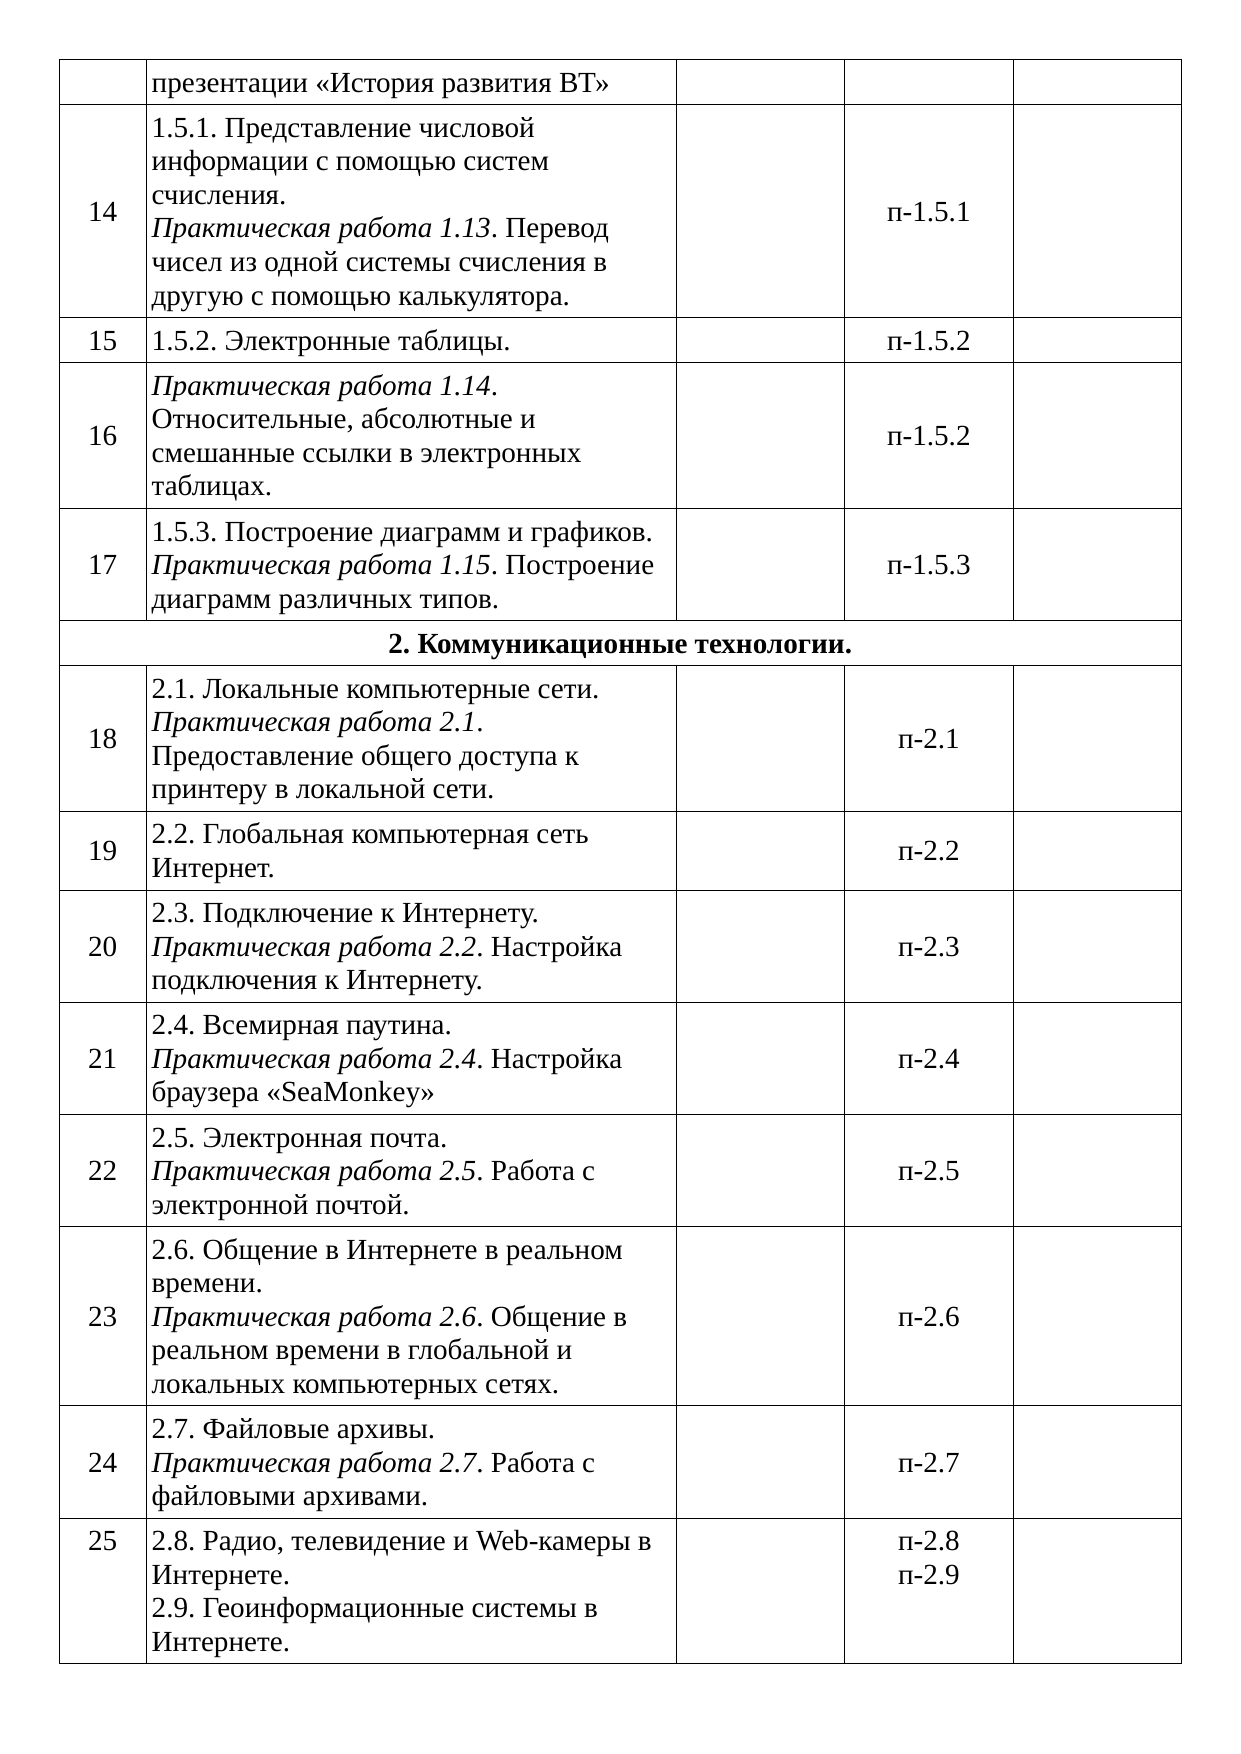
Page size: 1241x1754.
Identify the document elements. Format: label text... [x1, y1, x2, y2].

table_cell [677, 318, 844, 362]
table_cell п-2.1 [845, 666, 1013, 811]
table_cell [677, 1227, 844, 1405]
table_cell [1014, 1406, 1181, 1517]
table_cell [677, 509, 844, 620]
table_cell [677, 1003, 844, 1114]
table_cell 21 [60, 1003, 146, 1114]
table_cell [1014, 812, 1181, 889]
table_cell [1014, 891, 1181, 1002]
table_cell 14 [60, 105, 146, 317]
table_cell [1014, 105, 1181, 317]
table_cell п-2.3 [845, 891, 1013, 1002]
table_cell 16 [60, 363, 146, 508]
table_cell 2.2. Глобальная компьютерная сеть Интернет. [147, 812, 676, 889]
table_cell 2.5. Электронная почта. Практическая работа 2.5. Работа с электронной почтой. [147, 1115, 676, 1226]
table_cell [677, 812, 844, 889]
table_cell [677, 105, 844, 317]
table_cell 1.5.3. Построение диаграмм и графиков. Практическая работа 1.15. Построение диаграмм различных типов. [147, 509, 676, 620]
table_cell п-2.6 [845, 1227, 1013, 1405]
table_cell 2.6. Общение в Интернете в реальном времени. Практическая работа 2.6. Общение в реальном времени в глобальной и локальных компьютерных сетях. [147, 1227, 676, 1405]
table_cell [1014, 509, 1181, 620]
table_cell [1014, 363, 1181, 508]
table_cell [1014, 666, 1181, 811]
table_cell п-2.4 [845, 1003, 1013, 1114]
table_cell [60, 60, 146, 104]
table_cell презентации «История развития ВТ» [147, 60, 676, 104]
table_cell п-2.5 [845, 1115, 1013, 1226]
table_cell 2.1. Локальные компьютерные сети. Практическая работа 2.1. Предоставление общего доступа к принтеру в локальной сети. [147, 666, 676, 811]
table_cell 17 [60, 509, 146, 620]
table_cell 2.4. Всемирная паутина. Практическая работа 2.4. Настройка браузера «SeaMonkey» [147, 1003, 676, 1114]
table_cell 1.5.1. Представление числовой информации с помощью систем счисления. Практическая работа 1.13. Перевод чисел из одной системы счисления в другую с помощью калькулятора. [147, 105, 676, 317]
table_cell [677, 1406, 844, 1517]
table_cell [1014, 1519, 1181, 1663]
table_cell 18 [60, 666, 146, 811]
table_cell [1014, 60, 1181, 104]
table_cell 15 [60, 318, 146, 362]
table_cell 2. Коммуникационные технологии. [60, 621, 1181, 665]
table_cell [677, 1115, 844, 1226]
table_cell [677, 1519, 844, 1663]
table_cell [1014, 1003, 1181, 1114]
table_cell 24 [60, 1406, 146, 1517]
table_cell [677, 891, 844, 1002]
table_cell п-2.7 [845, 1406, 1013, 1517]
table_cell п-2.8 п-2.9 [845, 1519, 1013, 1663]
table_cell 19 [60, 812, 146, 889]
table_cell 22 [60, 1115, 146, 1226]
table_cell 1.5.2. Электронные таблицы. [147, 318, 676, 362]
table_cell [677, 666, 844, 811]
table_cell п-1.5.1 [845, 105, 1013, 317]
table_cell 2.3. Подключение к Интернету. Практическая работа 2.2. Настройка подключения к Интернету. [147, 891, 676, 1002]
table_cell п-1.5.2 [845, 363, 1013, 508]
table_cell [677, 60, 844, 104]
table_cell 23 [60, 1227, 146, 1405]
table_cell п-1.5.2 [845, 318, 1013, 362]
table_cell 2.7. Файловые архивы. Практическая работа 2.7. Работа с файловыми архивами. [147, 1406, 676, 1517]
table_cell [1014, 1227, 1181, 1405]
table_cell п-2.2 [845, 812, 1013, 889]
table_cell Практическая работа 1.14. Относительные, абсолютные и смешанные ссылки в электронных таблицах. [147, 363, 676, 508]
table_cell [677, 363, 844, 508]
table_cell п-1.5.3 [845, 509, 1013, 620]
table_cell 2.8. Радио, телевидение и Web-камеры в Интернете. 2.9. Геоинформационные системы в Интернете. [147, 1519, 676, 1663]
table_cell 20 [60, 891, 146, 1002]
table_cell [1014, 318, 1181, 362]
table_cell [1014, 1115, 1181, 1226]
table_cell [845, 60, 1013, 104]
table_cell 25 [60, 1519, 146, 1663]
